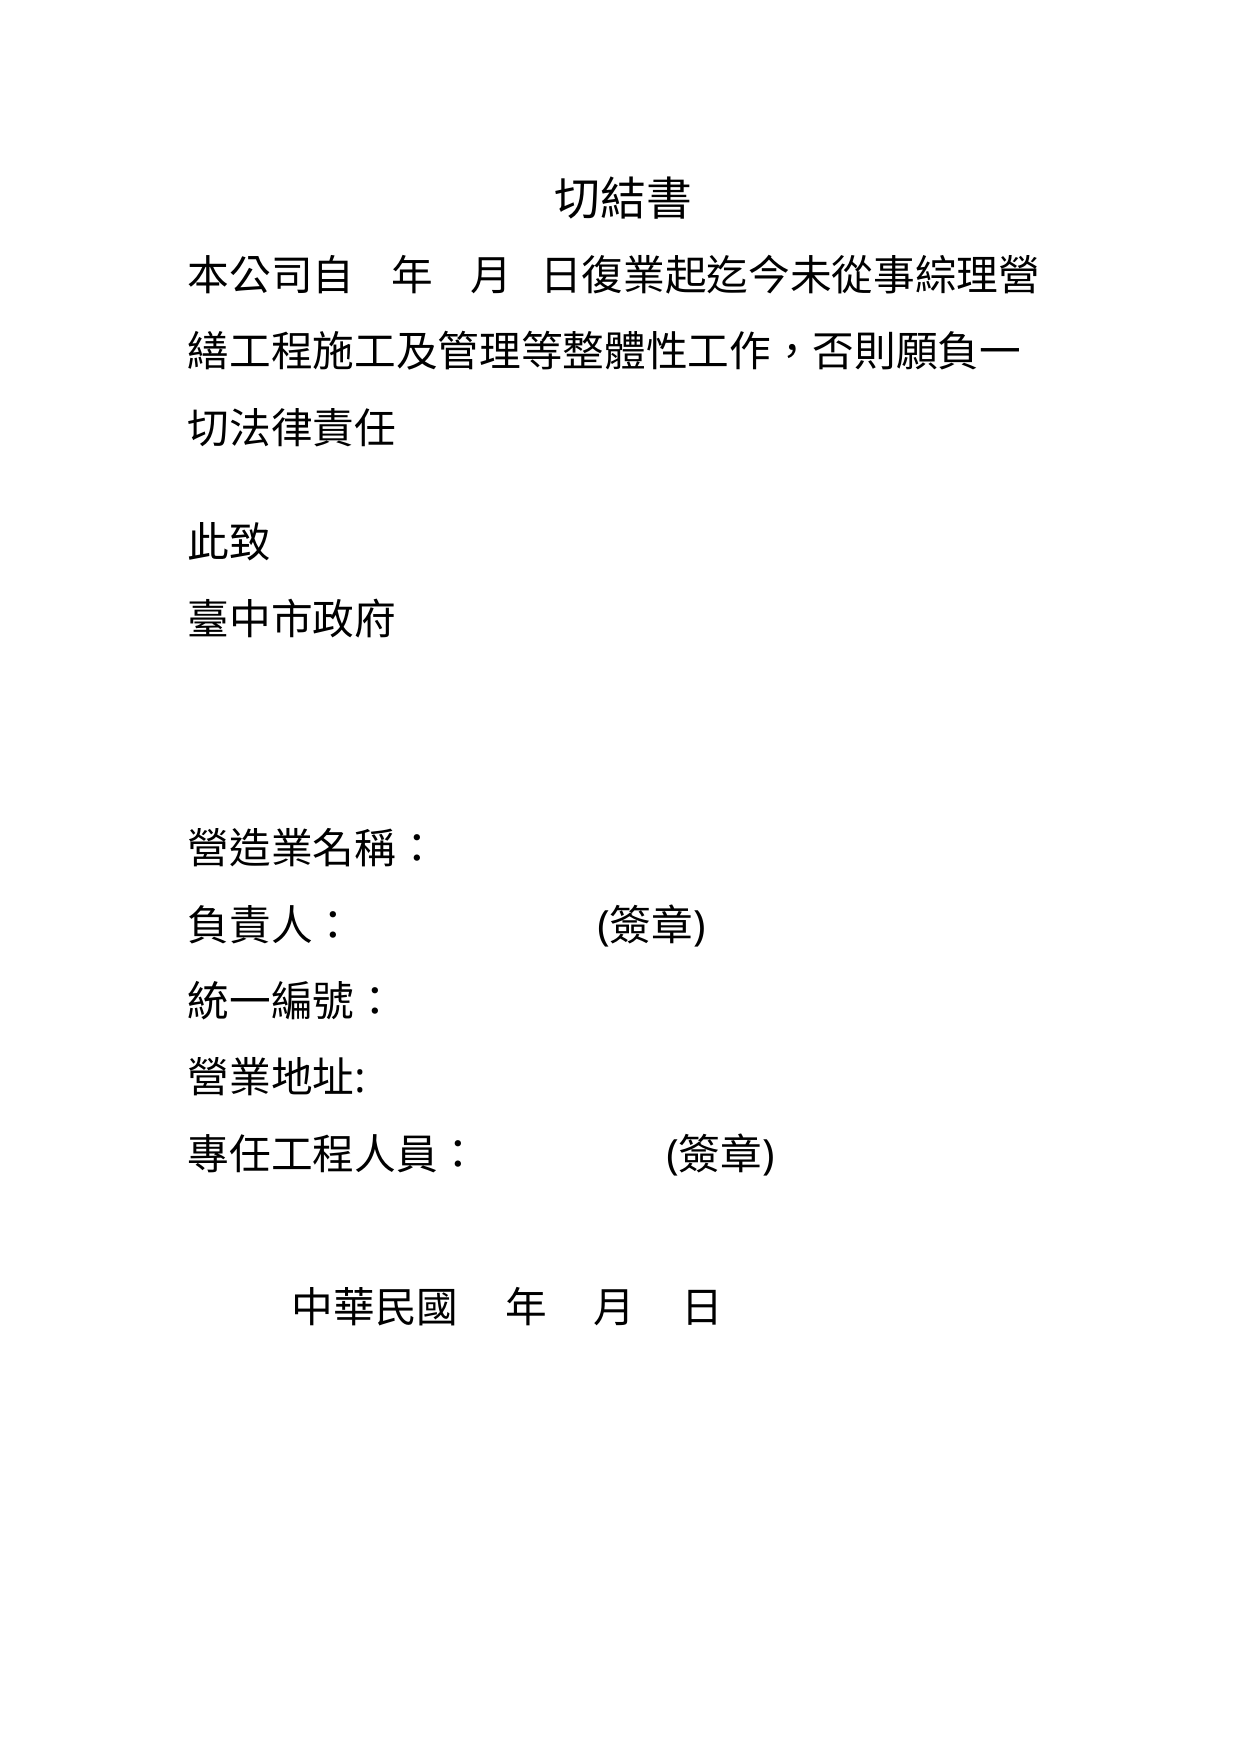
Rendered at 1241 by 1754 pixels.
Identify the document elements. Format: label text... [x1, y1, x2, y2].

text 營業地址: [187, 1030, 1053, 1106]
text 此致 [187, 495, 1053, 571]
text 專任工程人員： (簽章) [187, 1106, 1053, 1183]
text 臺中市政府 [187, 571, 1053, 648]
text 本公司自 年 月 日復業起迄今未從事綜理營繕工程施工及管理等整體性工作，否則願負一切法律責任 [187, 227, 1053, 456]
text 營造業名稱： [187, 801, 1053, 877]
text 中華民國 年 月 日 [187, 1259, 1053, 1336]
text 切結書 [187, 151, 1053, 227]
text 統一編號： [187, 953, 1053, 1030]
text 負責人： (簽章) [187, 877, 1053, 953]
